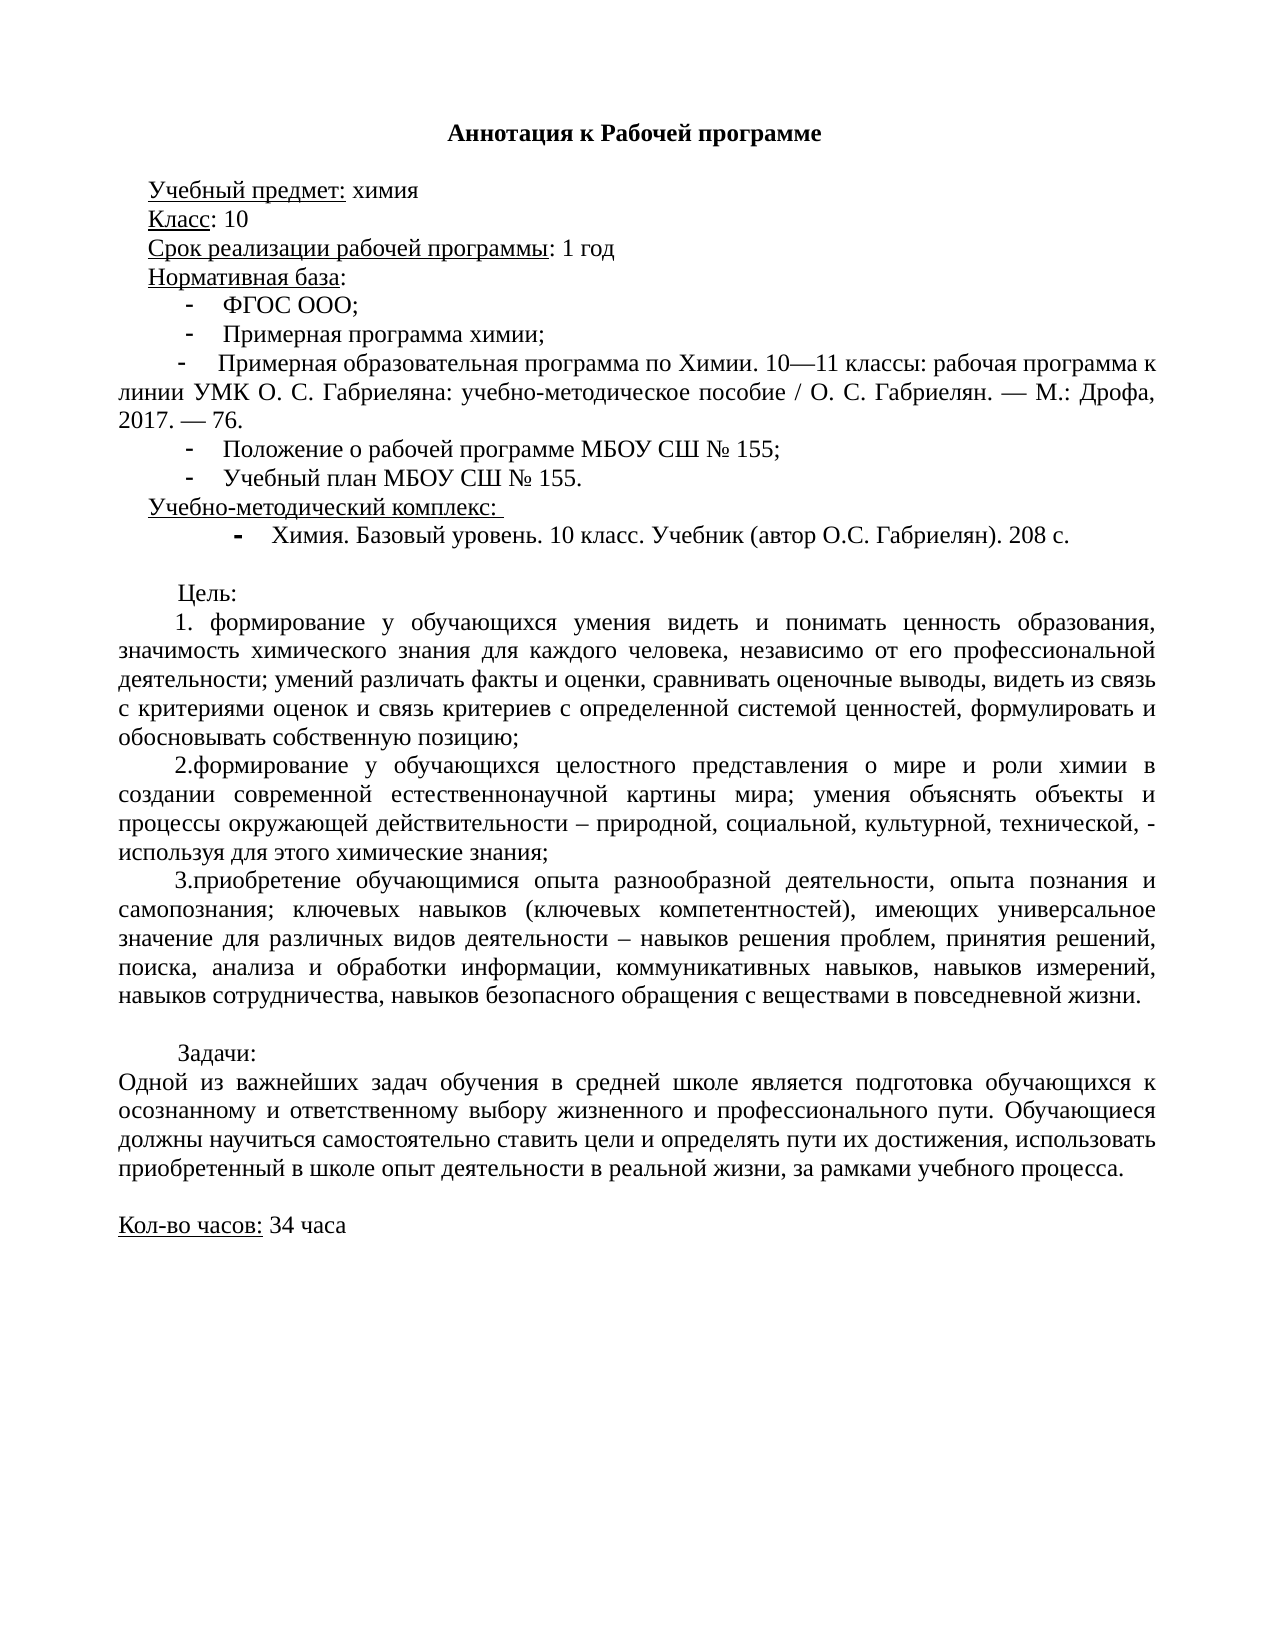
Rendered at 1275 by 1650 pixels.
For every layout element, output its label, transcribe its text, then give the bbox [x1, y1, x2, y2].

text Кол-во часов: 34 часа [118, 1211, 1157, 1239]
text Срок реализации рабочей программы: 1 год [148, 233, 1157, 262]
text 2.формирование у обучающихся целостного представления о мире и роли химии в создании современной естественнонаучной картины мира; умения объяснять объекты и процессы окружающей действительности – природной, социальной, культурной, технической, - используя для этого химические знания; [118, 751, 1157, 866]
text 1. формирование у обучающихся умения видеть и понимать ценность образования, значимость химического знания для каждого человека, независимо от его профессиональной деятельности; умений различать факты и оценки, сравнивать оценочные выводы, видеть из связь с критериями оценок и связь критериев с определенной системой ценностей, формулировать и обосновывать собственную позицию; [118, 607, 1157, 751]
text Цель: [118, 578, 1157, 607]
list Химия. Базовый уровень. 10 класс. Учебник (автор О.С. Габриелян). 208 с. [234, 521, 1157, 549]
list Положение о рабочей программе МБОУ СШ № 155; [185, 434, 1157, 463]
text Нормативная база: [148, 262, 1157, 291]
text Учебный предмет: химия [148, 176, 1157, 204]
text Одной из важнейших задач обучения в средней школе является подготовка обучающихся к осознанному и ответственному выбору жизненного и профессионального пути. Обучающиеся должны научиться самостоятельно ставить цели и определять пути их достижения, использовать приобретенный в школе опыт деятельности в реальной жизни, за рамками учебного процесса. [118, 1067, 1157, 1182]
list Примерная программа химии; [185, 319, 1157, 348]
text Класс: 10 [148, 204, 1157, 233]
text Учебно-методический комплекс: [148, 492, 1157, 521]
text 3.приобретение обучающимися опыта разнообразной деятельности, опыта познания и самопознания; ключевых навыков (ключевых компетентностей), имеющих универсальное значение для различных видов деятельности – навыков решения проблем, принятия решений, поиска, анализа и обработки информации, коммуникативных навыков, навыков измерений, навыков сотрудничества, навыков безопасного обращения с веществами в повседневной жизни. [118, 866, 1157, 1009]
text Задачи: [118, 1038, 1157, 1067]
list Учебный план МБОУ СШ № 155. [185, 463, 1157, 492]
text Аннотация к Рабочей программе [118, 118, 1157, 147]
list ФГОС ООО; [185, 291, 1157, 319]
list Примерная образовательная программа по Химии. 10—11 классы: рабочая программа к линии УМК О. С. Габриеляна: учебно-методическое пособие / О. С. Габриелян. — М.: Дрофа, 2017. — 76. [118, 348, 1157, 434]
